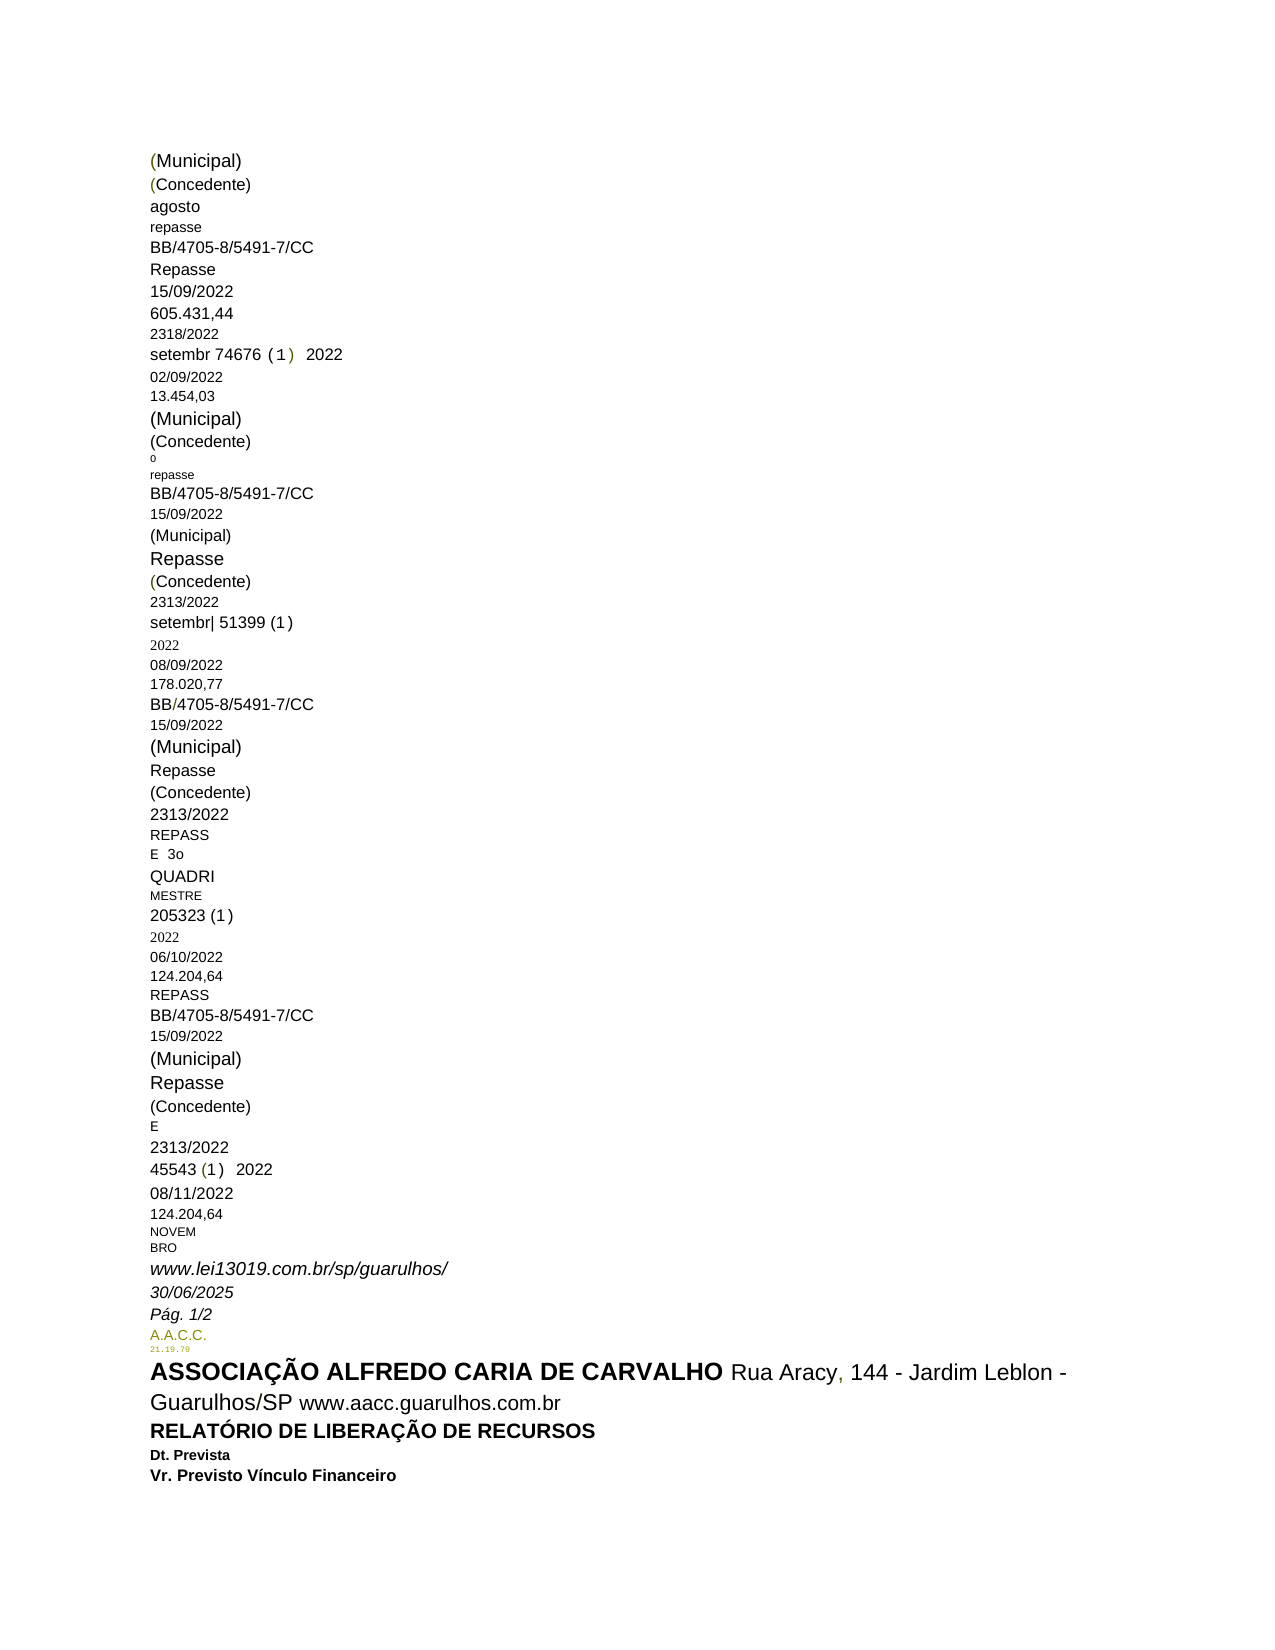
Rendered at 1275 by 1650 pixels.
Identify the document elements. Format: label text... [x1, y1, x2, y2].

text 124.204,64 [150, 1205, 1125, 1222]
text 02/09/2022 [150, 369, 1125, 386]
text 15/09/2022 [150, 282, 1125, 301]
text ASSOCIAÇÃO ALFREDO CARIA DE CARVALHO Rua Aracy, 144 - Jardim Leblon - Guarulhos/SP www.aacc.guarulhos.com.br [150, 1356, 1125, 1415]
text 605.431,44 [150, 304, 1125, 323]
text A.A.C.C. [150, 1326, 1125, 1343]
text 2318/2022 [150, 326, 1125, 343]
text Repasse [150, 260, 1125, 279]
text 205323 (1) [150, 905, 1125, 926]
text Repasse [150, 761, 1125, 780]
text 15/09/2022 [150, 1028, 1125, 1045]
text repasse [150, 468, 1125, 482]
text 45543 (1) 2022 [150, 1160, 1125, 1180]
text 2313/2022 [150, 805, 1125, 824]
text Vr. Previsto Vínculo Financeiro [150, 1466, 1125, 1485]
text www.lei13019.com.br/sp/guarulhos/ [150, 1258, 1125, 1279]
text 15/09/2022 [150, 506, 1125, 523]
text Repasse [150, 1072, 1125, 1094]
text QUADRI [150, 867, 1125, 886]
text 2022 [150, 929, 1125, 946]
text 124.204,64 [150, 967, 1125, 984]
text 30/06/2025 [150, 1282, 1125, 1302]
text RELATÓRIO DE LIBERAÇÃO DE RECURSOS [150, 1419, 1125, 1443]
text 2313/2022 [150, 594, 1125, 611]
text Pág. 1/2 [150, 1304, 1125, 1323]
text setembr 74676 (1) 2022 [150, 345, 1125, 366]
text 06/10/2022 [150, 948, 1125, 965]
text 08/11/2022 [150, 1183, 1125, 1203]
text BB/4705-8/5491-7/CC [150, 1006, 1125, 1025]
text BB/4705-8/5491-7/CC [150, 238, 1125, 257]
text E [150, 1119, 1125, 1135]
text Dt. Prevista [150, 1447, 1125, 1463]
text (Municipal) [150, 1047, 1125, 1069]
text (Municipal) [150, 736, 1125, 758]
text BB/4705-8/5491-7/CC [150, 484, 1125, 503]
text agosto [150, 197, 1125, 216]
text 2313/2022 [150, 1138, 1125, 1157]
text setembr| 51399 (1) [150, 613, 1125, 634]
text (Municipal) [150, 150, 1125, 172]
text REPASS [150, 827, 1125, 843]
text (Municipal) [150, 407, 1125, 429]
text 13.454,03 [150, 388, 1125, 405]
text REPASS [150, 987, 1125, 1003]
text 178.020,77 [150, 676, 1125, 692]
text (Concedente) [150, 432, 1125, 451]
text Repasse [150, 547, 1125, 569]
text (Municipal) [150, 525, 1125, 544]
text 21.19.79 [150, 1346, 1125, 1355]
text 2022 [150, 637, 1125, 654]
text (Concedente) [150, 783, 1125, 802]
text BB/4705-8/5491-7/CC [150, 695, 1125, 714]
text 15/09/2022 [150, 717, 1125, 733]
text 08/09/2022 [150, 656, 1125, 673]
text repasse [150, 219, 1125, 236]
text E 3o [150, 846, 1125, 864]
text (Concedente) [150, 175, 1125, 194]
text O [150, 454, 1125, 466]
text NOVEM [150, 1225, 1125, 1239]
text BRO [150, 1241, 1125, 1256]
text MESTRE [150, 889, 1125, 903]
text (Concedente) [150, 572, 1125, 591]
text (Concedente) [150, 1097, 1125, 1116]
